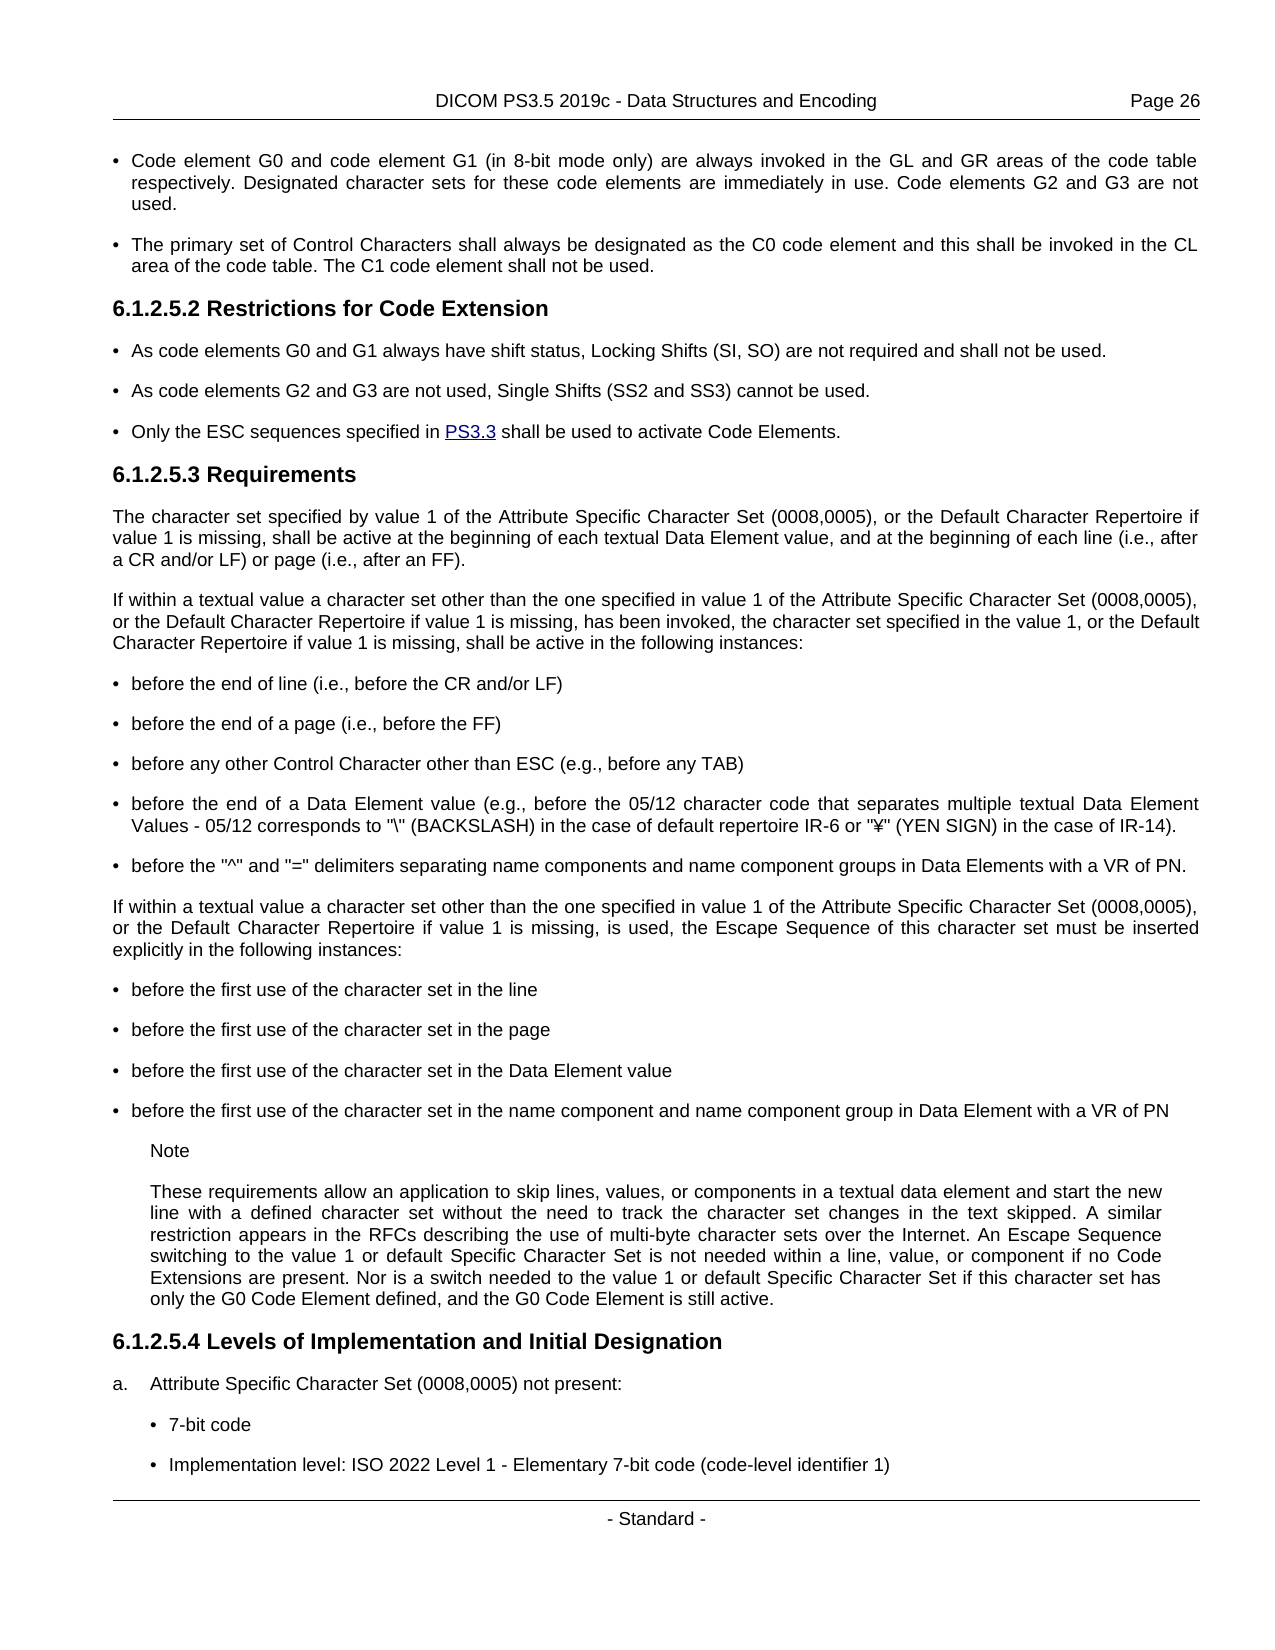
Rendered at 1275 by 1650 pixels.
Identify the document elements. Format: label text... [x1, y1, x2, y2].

text • before the end of a page (i.e., before the FF) [112, 713, 1200, 734]
text • before the first use of the character set in the line [112, 979, 1200, 1000]
text • before any other Control Character other than ESC (e.g., before any TAB) [112, 753, 1200, 774]
text Note [150, 1140, 1162, 1162]
text • As code elements G0 and G1 always have shift status, Locking Shifts (SI, SO) are not required and shall not be used. [112, 340, 1200, 361]
text a. Attribute Specific Character Set (0008,0005) not present: [112, 1373, 1200, 1395]
text • before the first use of the character set in the page [112, 1019, 1200, 1041]
text 6.1.2.5.2 Restrictions for Code Extension [112, 295, 1200, 321]
text If within a textual value a character set other than the one specified in value 1 of the Attribute Specific Character Set (0008,0005), or the Default Character Repertoire if value 1 is missing, has been invoked, the character set specified in the value 1, or the Default Character Repertoire if value 1 is missing, shall be active in the following instances: [112, 589, 1200, 653]
text If within a textual value a character set other than the one specified in value 1 of the Attribute Specific Character Set (0008,0005), or the Default Character Repertoire if value 1 is missing, is used, the Escape Sequence of this character set must be inserted explicitly in the following instances: [112, 895, 1200, 960]
text These requirements allow an application to skip lines, values, or components in a textual data element and start the new line with a defined character set without the need to track the character set changes in the text skipped. A similar restriction appears in the RFCs describing the use of multi-byte character sets over the Internet. An Escape Sequence switching to the value 1 or default Specific Character Set is not needed within a line, value, or component if no Code Extensions are present. Nor is a switch needed to the value 1 or default Specific Character Set if this character set has only the G0 Code Element defined, and the G0 Code Element is still active. [150, 1180, 1162, 1310]
text • before the end of a Data Element value (e.g., before the 05/12 character code that separates multiple textual Data Element Values - 05/12 corresponds to "\" (BACKSLASH) in the case of default repertoire IR-6 or "¥" (YEN SIGN) in the case of IR-14). [112, 793, 1200, 836]
text • before the end of line (i.e., before the CR and/or LF) [112, 672, 1200, 694]
text • before the first use of the character set in the name component and name component group in Data Element with a VR of PN [112, 1100, 1200, 1121]
text • Code element G0 and code element G1 (in 8-bit mode only) are always invoked in the GL and GR areas of the code table respectively. Designated character sets for these code elements are immediately in use. Code elements G2 and G3 are not used. [112, 150, 1200, 215]
text • before the first use of the character set in the Data Element value [112, 1059, 1200, 1081]
text • 7-bit code [150, 1413, 1200, 1435]
text • As code elements G2 and G3 are not used, Single Shifts (SS2 and SS3) cannot be used. [112, 380, 1200, 402]
text • The primary set of Control Characters shall always be designated as the C0 code element and this shall be invoked in the CL area of the code table. The C1 code element shall not be used. [112, 233, 1200, 277]
text The character set specified by value 1 of the Attribute Specific Character Set (0008,0005), or the Default Character Repertoire if value 1 is missing, shall be active at the beginning of each textual Data Element value, and at the beginning of each line (i.e., after a CR and/or LF) or page (i.e., after an FF). [112, 505, 1200, 570]
text • Only the ESC sequences specified in PS3.3 shall be used to activate Code Elements. [112, 421, 1200, 442]
text 6.1.2.5.4 Levels of Implementation and Initial Designation [112, 1328, 1200, 1354]
text • Implementation level: ISO 2022 Level 1 - Elementary 7-bit code (code-level identifier 1) [150, 1454, 1200, 1475]
text • before the "^" and "=" delimiters separating name components and name component groups in Data Elements with a VR of PN. [112, 855, 1200, 877]
text 6.1.2.5.3 Requirements [112, 461, 1200, 487]
